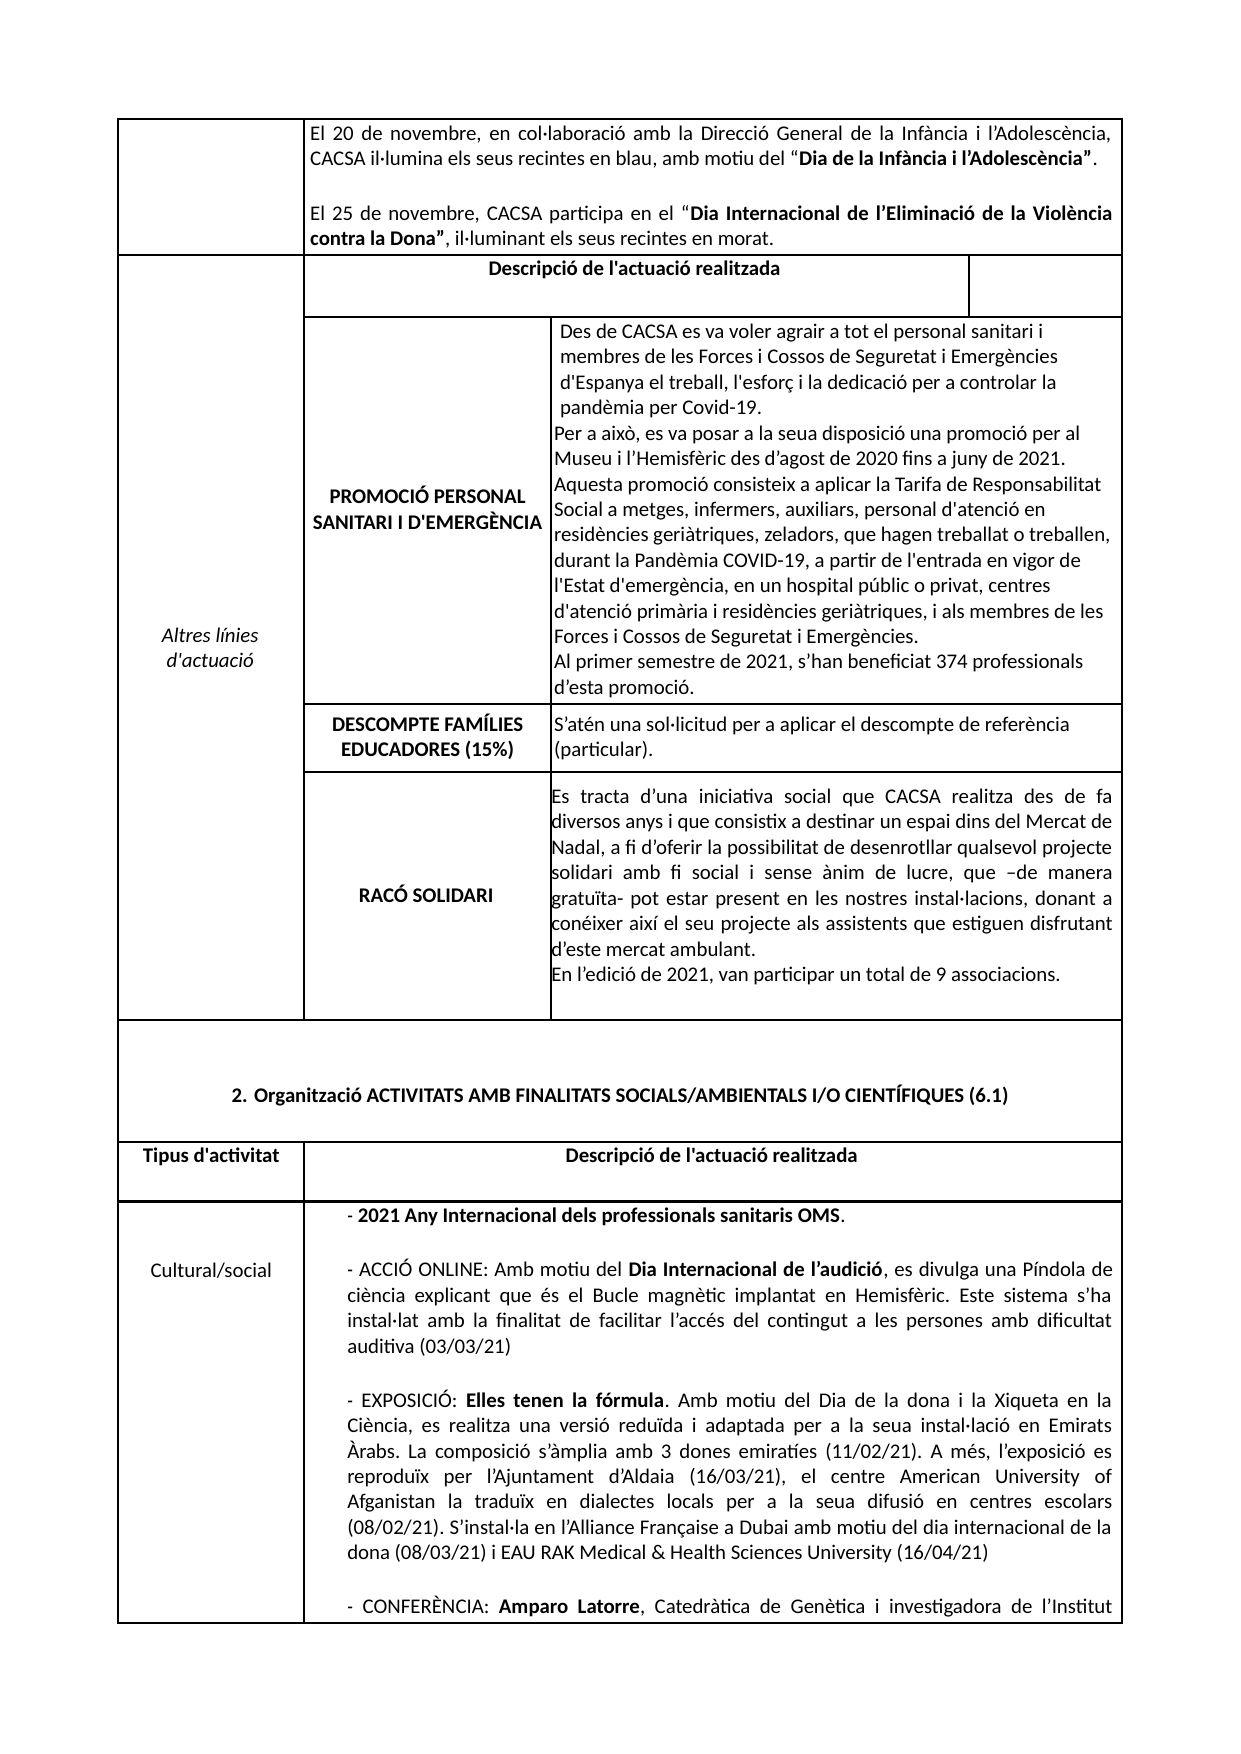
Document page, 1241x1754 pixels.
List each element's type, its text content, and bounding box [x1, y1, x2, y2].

table_cell PROMOCIÓ PERSONAL SANITARI I D'EMERGÈNCIA [305, 318, 550, 702]
table_cell Cultural/social [119, 1203, 303, 1622]
table_cell - 2021 Any Internacional dels professionals sanitaris OMS. - ACCIÓ ONLINE: Amb motiu del Dia Internacional de l’audició, es divulga una Píndola de ciència explicant que és el Bucle magnètic implantat en Hemisfèric. Este sistema s’ha instal·lat amb la finalitat de facilitar l’accés del contingut a les persones amb dificultat auditiva (03/03/21) - EXPOSICIÓ: Elles tenen la fórmula. Amb motiu del Dia de la dona i la Xiqueta en la Ciència, es realitza una versió reduïda i adaptada per a la seua instal·lació en Emirats Àrabs. La composició s’àmplia amb 3 dones emiratíes (11/02/21). A més, l’exposició es reproduïx per l’Ajuntament d’Aldaia (16/03/21), el centre American University of Afganistan la traduïx en dialectes locals per a la seua difusió en centres escolars (08/02/21). S’instal·la en l’Alliance Française a Dubai amb motiu del dia internacional de la dona (08/03/21) i EAU RAK Medical & Health Sciences University (16/04/21) - CONFERÈNCIA: Amparo Latorre, Catedràtica de Genètica i investigadora de l’Institut [305, 1203, 1121, 1622]
table_cell Tipus d'activitat [119, 1143, 303, 1200]
table_cell S’atén una sol·licitud per a aplicar el descompte de referència (particular). [552, 705, 1121, 771]
table_cell Es tracta d’una iniciativa social que CACSA realitza des de fa diversos anys i que consistix a destinar un espai dins del Mercat de Nadal, a fi d’oferir la possibilitat de desenrotllar qualsevol projecte solidari amb fi social i sense ànim de lucre, que –de manera gratuïta- pot estar present en les nostres instal·lacions, donant a conéixer així el seu projecte als assistents que estiguen disfrutant d’este mercat ambulant. En l’edició de 2021, van participar un total de 9 associacions. [552, 773, 1121, 1019]
table_cell [119, 120, 303, 253]
table_cell DESCOMPTE FAMÍLIES EDUCADORES (15%) [305, 705, 550, 771]
table_cell Des de CACSA es va voler agrair a tot el personal sanitari i membres de les Forces i Cossos de Seguretat i Emergències d'Espanya el treball, l'esforç i la dedicació per a controlar la pandèmia per Covid-19. Per a això, es va posar a la seua disposició una promoció per al Museu i l’Hemisfèric des d’agost de 2020 fins a juny de 2021. Aquesta promoció consisteix a aplicar la Tarifa de Responsabilitat Social a metges, infermers, auxiliars, personal d'atenció en residències geriàtriques, zeladors, que hagen treballat o treballen, durant la Pandèmia COVID-19, a partir de l'entrada en vigor de l'Estat d'emergència, en un hospital públic o privat, centres d'atenció primària i residències geriàtriques, i als membres de les Forces i Cossos de Seguretat i Emergències. Al primer semestre de 2021, s’han beneficiat 374 professionals d’esta promoció. [552, 318, 1121, 702]
table_cell Descripció de l'actuació realitzada [305, 256, 968, 316]
table_cell [970, 256, 1121, 316]
table_cell El 20 de novembre, en col·laboració amb la Direcció General de la Infància i l’Adolescència, CACSA il·lumina els seus recintes en blau, amb motiu del “Dia de la Infància i l’Adolescència”. El 25 de novembre, CACSA participa en el “Dia Internacional de l’Eliminació de la Violència contra la Dona”, il·luminant els seus recintes en morat. [305, 120, 1121, 253]
table_cell Altres línies d'actuació [119, 256, 303, 1019]
table_cell RACÓ SOLIDARI [305, 773, 550, 1019]
table_cell Descripció de l'actuació realitzada [305, 1143, 1121, 1200]
table_cell 2. Organització ACTIVITATS AMB FINALITATS SOCIALS/AMBIENTALS I/O CIENTÍFIQUES (6.1) [119, 1021, 1121, 1141]
